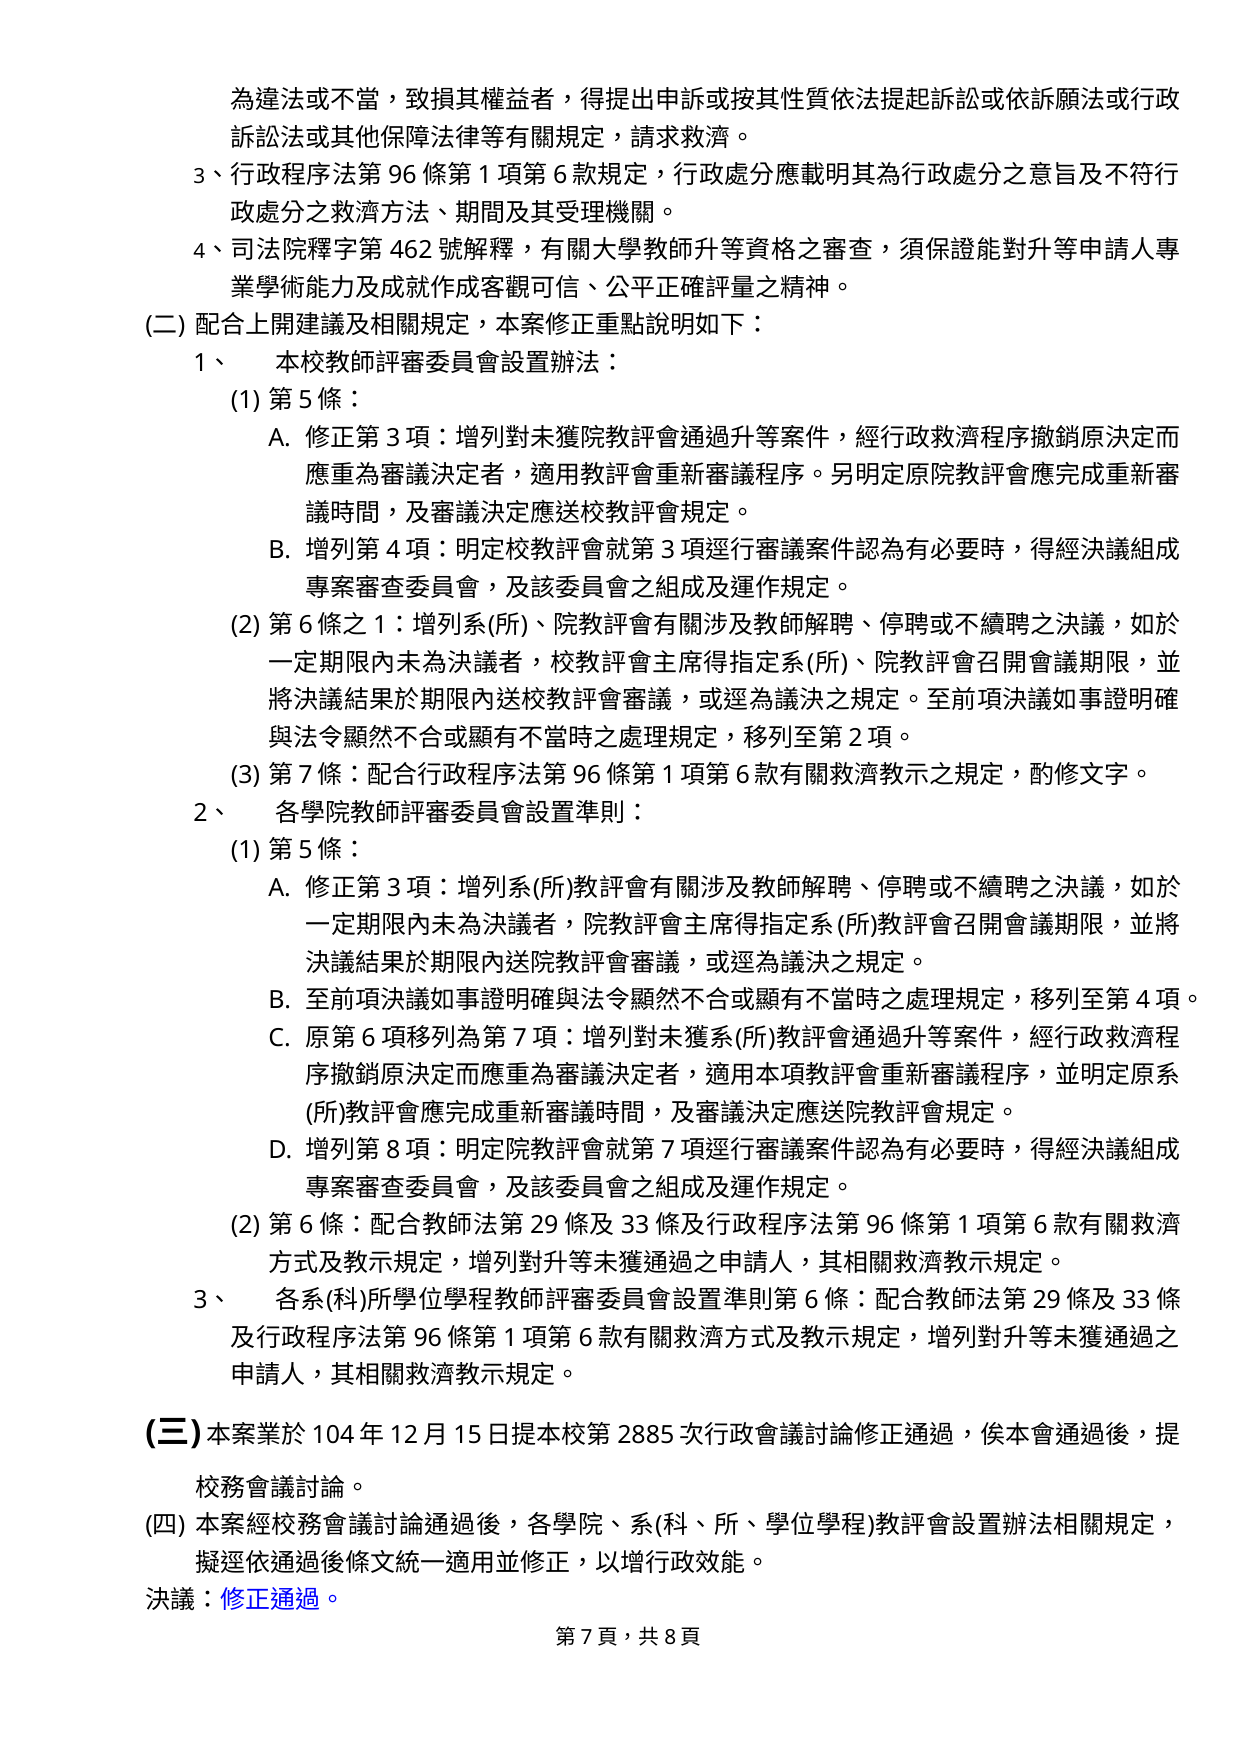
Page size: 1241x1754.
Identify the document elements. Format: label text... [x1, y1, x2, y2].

list 修正第3項：增列系(所)教評會有關涉及教師解聘、停聘或不續聘之決議，如於一定期限內未為決議者，院教評會主席得指定系(所)教評會召開會議期限，並將決議結果於期限內送院教評會審議，或逕為議決之規定。 [268, 866, 1181, 979]
list 本案業於104年12月15日提本校第2885次行政會議討論修正通過，俟本會通過後，提校務會議討論。 [145, 1391, 1181, 1504]
list 第7條：配合行政程序法第96條第1項第6款有關救濟教示之規定，酌修文字。 [231, 754, 1181, 791]
list 各學院教師評審委員會設置準則： [193, 791, 1181, 829]
list 本校教師評審委員會設置辦法： [193, 341, 1181, 379]
list 原第6項移列為第7項：增列對未獲系(所)教評會通過升等案件，經行政救濟程序撤銷原決定而應重為審議決定者，適用本項教評會重新審議程序，並明定原系(所)教評會應完成重新審議時間，及審議決定應送院教評會規定。 [268, 1016, 1181, 1129]
list 修正第3項：增列對未獲院教評會通過升等案件，經行政救濟程序撤銷原決定而應重為審議決定者，適用教評會重新審議程序。另明定原院教評會應完成重新審議時間，及審議決定應送校教評會規定。 [268, 416, 1181, 529]
list 增列第4項：明定校教評會就第3項逕行審議案件認為有必要時，得經決議組成專案審查委員會，及該委員會之組成及運作規定。 [268, 529, 1181, 604]
list 配合上開建議及相關規定，本案修正重點說明如下： [145, 304, 1181, 341]
list 第6條之1：增列系(所)、院教評會有關涉及教師解聘、停聘或不續聘之決議，如於一定期限內未為決議者，校教評會主席得指定系(所)、院教評會召開會議期限，並將決議結果於期限內送校教評會審議，或逕為議決之規定。至前項決議如事證明確與法令顯然不合或顯有不當時之處理規定，移列至第2項。 [231, 604, 1181, 754]
list 司法院釋字第462號解釋，有關大學教師升等資格之審查，須保證能對升等申請人專業學術能力及成就作成客觀可信、公平正確評量之精神。 [193, 229, 1181, 304]
list 各系(科)所學位學程教師評審委員會設置準則第6條：配合教師法第29條及33條及行政程序法第96條第1項第6款有關救濟方式及教示規定，增列對升等未獲通過之申請人，其相關救濟教示規定。 [193, 1279, 1181, 1391]
list 行政程序法第96條第1項第6款規定，行政處分應載明其為行政處分之意旨及不符行政處分之救濟方法、期間及其受理機關。 [193, 154, 1181, 229]
list 第6條：配合教師法第29條及33條及行政程序法第96條第1項第6款有關救濟方式及教示規定，增列對升等未獲通過之申請人，其相關救濟教示規定。 [231, 1204, 1181, 1279]
list 至前項決議如事證明確與法令顯然不合或顯有不當時之處理規定，移列至第4項。 [268, 979, 1181, 1016]
list 第5條： [231, 379, 1181, 416]
list 增列第8項：明定院教評會就第7項逕行審議案件認為有必要時，得經決議組成專案審查委員會，及該委員會之組成及運作規定。 [268, 1129, 1181, 1204]
list 本案經校務會議討論通過後，各學院、系(科、所、學位學程)教評會設置辦法相關規定，擬逕依通過後條文統一適用並修正，以增行政效能。 [145, 1504, 1181, 1579]
list 為違法或不當，致損其權益者，得提出申訴或按其性質依法提起訴訟或依訴願法或行政訴訟法或其他保障法律等有關規定，請求救濟。 [193, 79, 1181, 154]
list 第5條： [231, 829, 1181, 866]
text 決議：修正通過。 [145, 1579, 1181, 1616]
